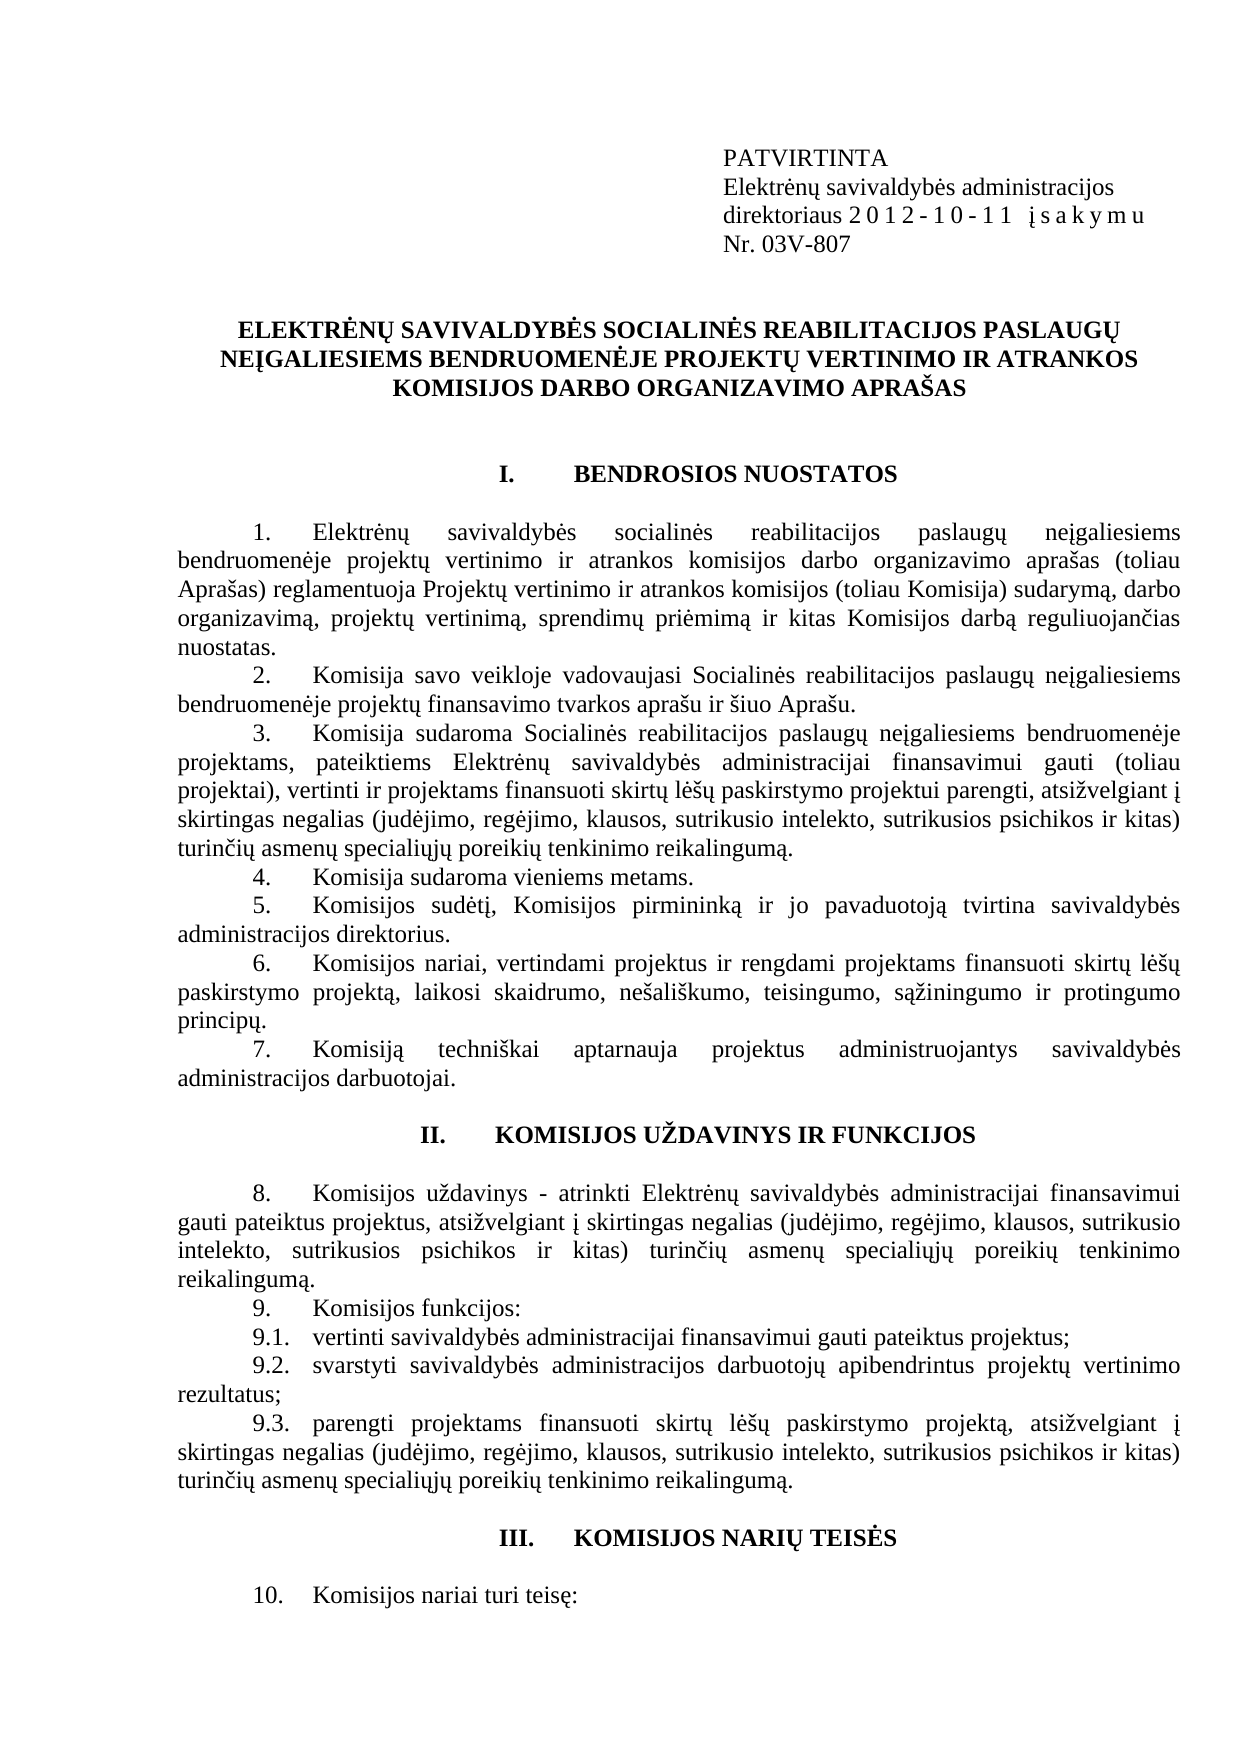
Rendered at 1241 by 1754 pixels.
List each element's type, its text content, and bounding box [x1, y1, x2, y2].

text Elektrėnų savivaldybės administracijos direktoriaus 2012-10-11 įsakymu Nr. 03V-807 [723, 172, 1179, 258]
text ELEKTRĖNŲ SAVIVALDYBĖS SOCIALINĖS REABILITACIJOS PASLAUGŲ NEĮGALIESIEMS BENDRUOMENĖJE PROJEKTŲ VERTINIMO IR ATRANKOS KOMISIJOS DARBO ORGANIZAVIMO APRAŠAS [177, 316, 1181, 402]
text 9.1. vertinti savivaldybės administracijai finansavimui gauti pateiktus projektus; [177, 1322, 1181, 1351]
text 10. Komisijos nariai turi teisę: [177, 1581, 1181, 1609]
text 1. Elektrėnų savivaldybės socialinės reabilitacijos paslaugų neįgaliesiems bendruomenėje projektų vertinimo ir atrankos komisijos darbo organizavimo aprašas (toliau Aprašas) reglamentuoja Projektų vertinimo ir atrankos komisijos (toliau Komisija) sudarymą, darbo organizavimą, projektų vertinimą, sprendimų priėmimą ir kitas Komisijos darbą reguliuojančias nuostatas. [177, 517, 1181, 661]
text 5. Komisijos sudėtį, Komisijos pirmininką ir jo pavaduotoją tvirtina savivaldybės administracijos direktorius. [177, 891, 1181, 948]
text 7. Komisiją techniškai aptarnauja projektus administruojantys savivaldybės administracijos darbuotojai. [177, 1034, 1181, 1092]
text I. BENDROSIOS NUOSTATOS [215, 459, 1181, 488]
text II. KOMISIJOS UŽDAVINYS IR FUNKCIJOS [215, 1121, 1181, 1149]
text 2. Komisija savo veikloje vadovaujasi Socialinės reabilitacijos paslaugų neįgaliesiems bendruomenėje projektų finansavimo tvarkos aprašu ir šiuo Aprašu. [177, 661, 1181, 718]
text III. KOMISIJOS NARIŲ TEISĖS [214, 1523, 1181, 1552]
text PATVIRTINTA [723, 143, 1181, 172]
text 8. Komisijos uždavinys - atrinkti Elektrėnų savivaldybės administracijai finansavimui gauti pateiktus projektus, atsižvelgiant į skirtingas negalias (judėjimo, regėjimo, klausos, sutrikusio intelekto, sutrikusios psichikos ir kitas) turinčių asmenų specialiųjų poreikių tenkinimo reikalingumą. [177, 1178, 1181, 1293]
text 9.2. svarstyti savivaldybės administracijos darbuotojų apibendrintus projektų vertinimo rezultatus; [177, 1351, 1181, 1408]
text 6. Komisijos nariai, vertindami projektus ir rengdami projektams finansuoti skirtų lėšų paskirstymo projektą, laikosi skaidrumo, nešališkumo, teisingumo, sąžiningumo ir protingumo principų. [177, 948, 1181, 1034]
text 4. Komisija sudaroma vieniems metams. [177, 862, 1181, 891]
text 9.3. parengti projektams finansuoti skirtų lėšų paskirstymo projektą, atsižvelgiant į skirtingas negalias (judėjimo, regėjimo, klausos, sutrikusio intelekto, sutrikusios psichikos ir kitas) turinčių asmenų specialiųjų poreikių tenkinimo reikalingumą. [177, 1408, 1181, 1494]
text 9. Komisijos funkcijos: [177, 1293, 1181, 1322]
text 3. Komisija sudaroma Socialinės reabilitacijos paslaugų neįgaliesiems bendruomenėje projektams, pateiktiems Elektrėnų savivaldybės administracijai finansavimui gauti (toliau projektai), vertinti ir projektams finansuoti skirtų lėšų paskirstymo projektui parengti, atsižvelgiant į skirtingas negalias (judėjimo, regėjimo, klausos, sutrikusio intelekto, sutrikusios psichikos ir kitas) turinčių asmenų specialiųjų poreikių tenkinimo reikalingumą. [177, 718, 1181, 862]
